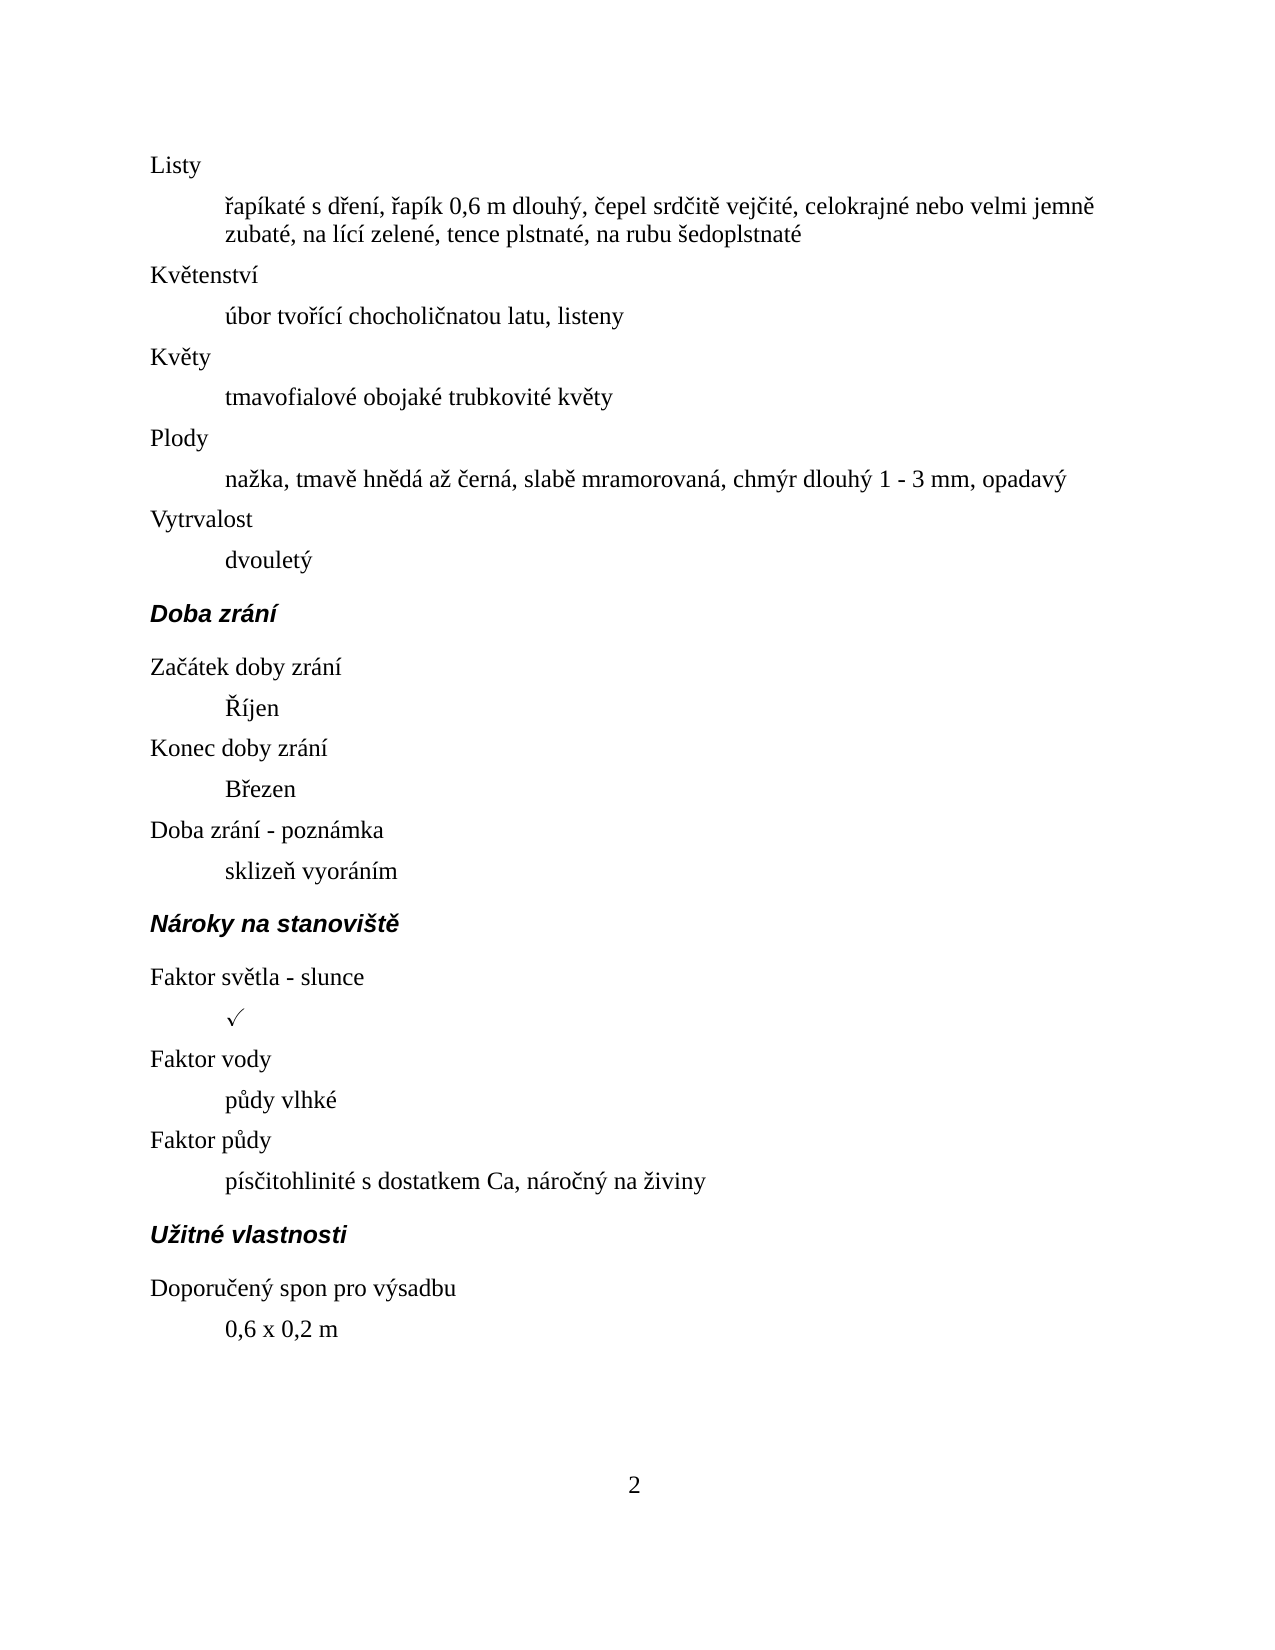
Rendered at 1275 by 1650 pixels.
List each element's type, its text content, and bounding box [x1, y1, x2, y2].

text úbor tvořící chocholičnatou latu, listeny [225, 301, 1125, 330]
text řapíkaté s dření, řapík 0,6 m dlouhý, čepel srdčitě vejčité, celokrajné nebo velmi jemně zubaté, na lící zelené, tence plstnaté, na rubu šedoplstnaté [225, 191, 1125, 248]
text Květenství [150, 260, 1125, 289]
subtitle Doba zrání [150, 599, 1125, 628]
text Listy [150, 150, 1125, 179]
text sklizeň vyoráním [225, 856, 1125, 884]
text nažka, tmavě hnědá až černá, slabě mramorovaná, chmýr dlouhý 1 - 3 mm, opadavý [225, 464, 1125, 493]
text Faktor vody [150, 1044, 1125, 1073]
text Květy [150, 342, 1125, 370]
text půdy vlhké [225, 1085, 1125, 1113]
text Faktor světla - slunce [150, 962, 1125, 991]
text Začátek doby zrání [150, 652, 1125, 681]
text Doba zrání - poznámka [150, 815, 1125, 844]
text 0,6 x 0,2 m [225, 1314, 1125, 1342]
text Faktor půdy [150, 1125, 1125, 1154]
text Plody [150, 423, 1125, 452]
text písčitohlinité s dostatkem Ca, náročný na živiny [225, 1166, 1125, 1195]
text Vytrvalost [150, 504, 1125, 533]
subtitle Užitné vlastnosti [150, 1220, 1125, 1248]
text Říjen [225, 693, 1125, 722]
subtitle Nároky na stanoviště [150, 909, 1125, 938]
text ✓ [225, 1003, 1125, 1032]
text tmavofialové obojaké trubkovité květy [225, 382, 1125, 411]
text Doporučený spon pro výsadbu [150, 1273, 1125, 1302]
text Konec doby zrání [150, 733, 1125, 762]
text dvouletý [225, 545, 1125, 574]
text Březen [225, 774, 1125, 803]
